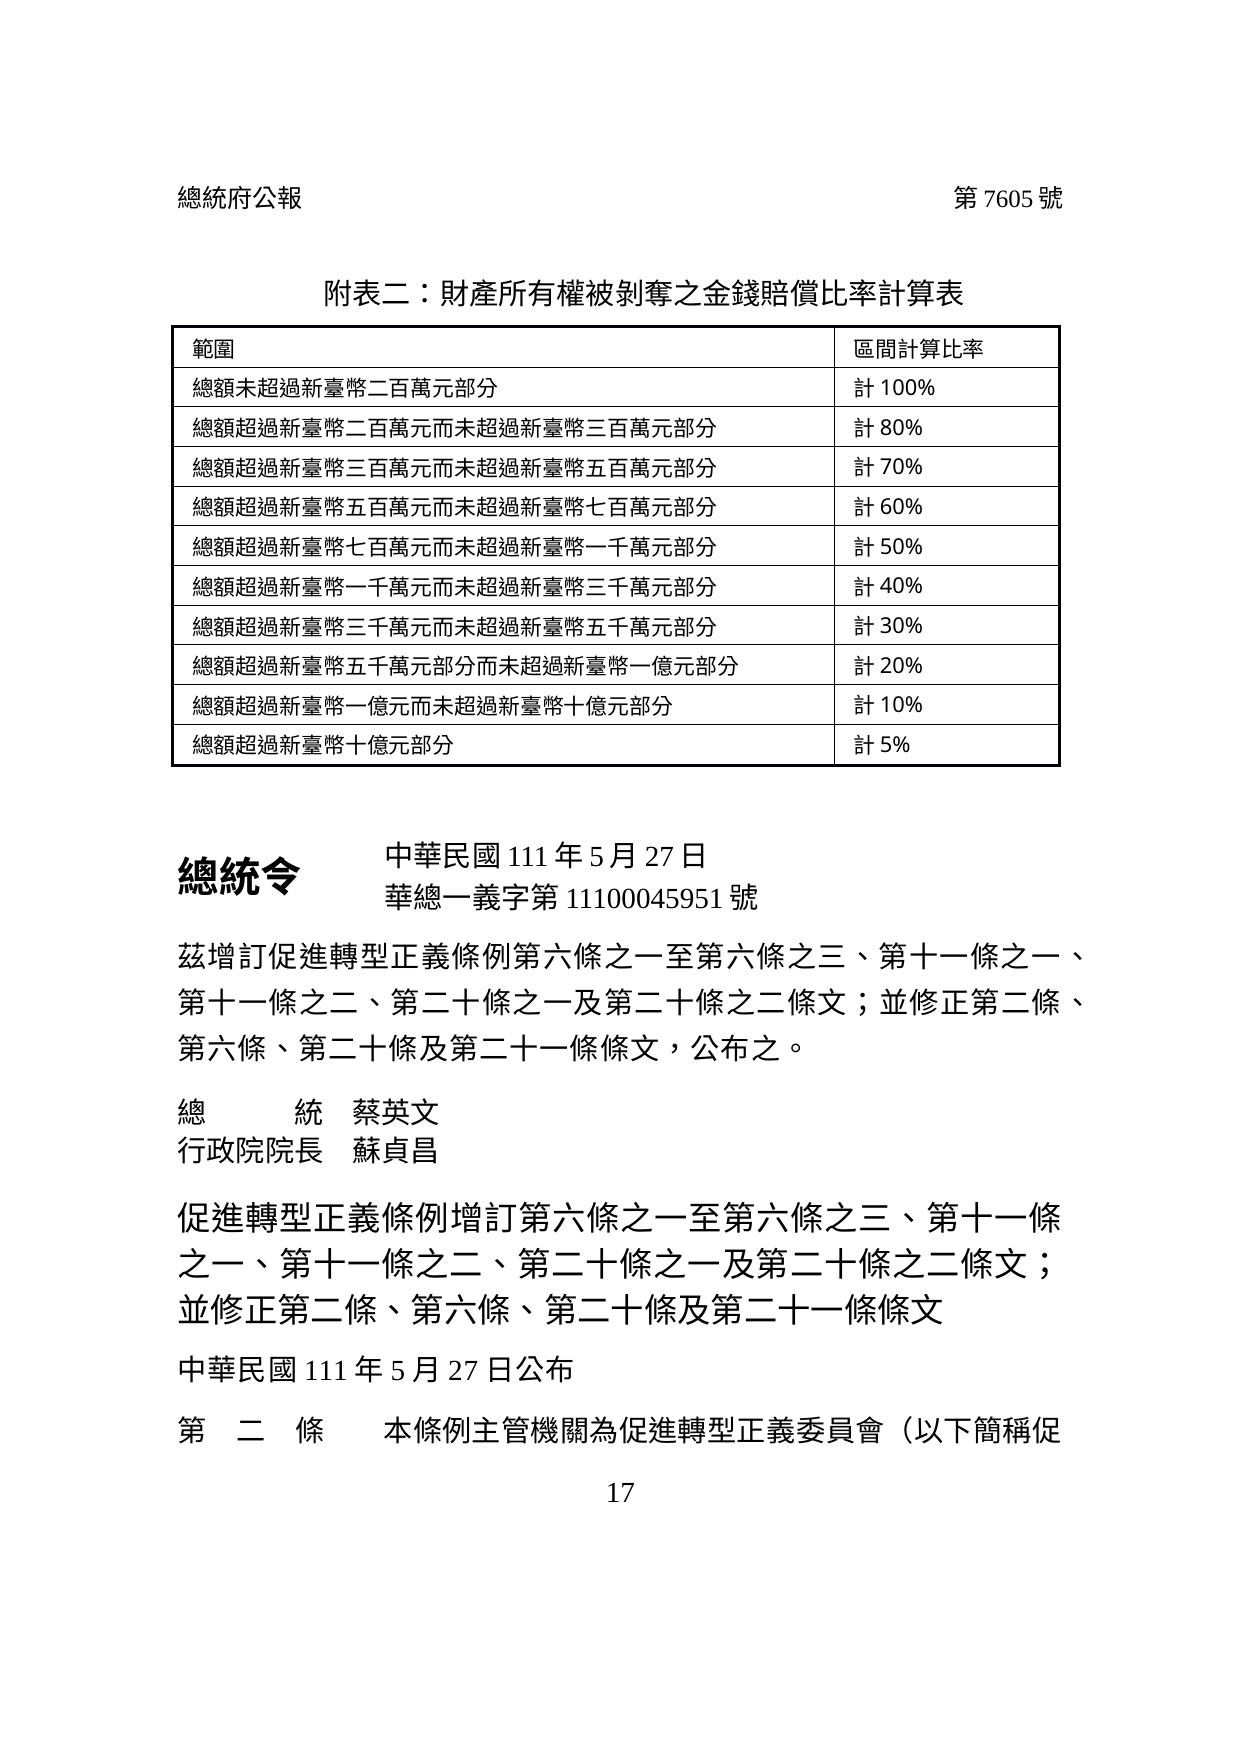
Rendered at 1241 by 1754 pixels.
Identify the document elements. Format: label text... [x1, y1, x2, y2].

table_cell 計40% [835, 566, 1058, 605]
table_cell 總額未超過新臺幣二百萬元部分 [174, 368, 834, 406]
table_cell 區間計算比率 [835, 328, 1058, 367]
table_header 總統令 [174, 830, 381, 919]
table_cell 計60% [835, 487, 1058, 525]
table_cell 計30% [835, 606, 1058, 644]
table_cell 總額超過新臺幣二百萬元而未超過新臺幣三百萬元部分 [174, 407, 834, 446]
table_cell 計20% [835, 645, 1058, 684]
text 茲增訂促進轉型正義條例第六條之一至第六條之三、第十一條之一、第十一條之二、第二十條之一及第二十條之二條文；並修正第二條、第六條、第二十條及第二十一條條文，公布之。 [177, 931, 1063, 1069]
table_cell 計70% [835, 447, 1058, 486]
table_cell 總額超過新臺幣一千萬元而未超過新臺幣三千萬元部分 [174, 566, 834, 605]
text 中華民國111年5月27日公布 [177, 1344, 1063, 1389]
table_cell 總額超過新臺幣五千萬元部分而未超過新臺幣一億元部分 [174, 645, 834, 684]
table_cell 總額超過新臺幣十億元部分 [174, 725, 834, 763]
table_cell 範圍 [174, 328, 834, 367]
text 第 二 條 本條例主管機關為促進轉型正義委員會（以下簡稱促轉會），不受中央行政機關組織基準法第五條第三項、第三十二條、第三十六條及行政院組織法第九條規定之限制。 [177, 1404, 1063, 1450]
table_cell 計50% [835, 526, 1058, 565]
table_cell 總額超過新臺幣三百萬元而未超過新臺幣五百萬元部分 [174, 447, 834, 486]
table_cell 總額超過新臺幣三千萬元而未超過新臺幣五千萬元部分 [174, 606, 834, 644]
text 促進轉型正義條例增訂第六條之一至第六條之三、第十一條之一、第十一條之二、第二十條之一及第二十條之二條文；並修正第二條、第六條、第二十條及第二十一條條文 [177, 1194, 1063, 1331]
table_cell 總額超過新臺幣七百萬元而未超過新臺幣一千萬元部分 [174, 526, 834, 565]
table_cell 總額超過新臺幣一億元而未超過新臺幣十億元部分 [174, 685, 834, 724]
table_cell 計5% [835, 725, 1058, 763]
table_header 附表二：財產所有權被剝奪之金錢賠償比率計算表 [173, 266, 1059, 325]
text 總 統 蔡英文 行政院院長 蘇貞昌 [177, 1094, 1063, 1169]
table_cell 計10% [835, 685, 1058, 724]
table_cell 計80% [835, 407, 1058, 446]
table_header 中華民國111年5月27日 華總一義字第11100045951號 [381, 830, 877, 919]
table_cell 計100% [835, 368, 1058, 406]
table_cell 總額超過新臺幣五百萬元而未超過新臺幣七百萬元部分 [174, 487, 834, 525]
